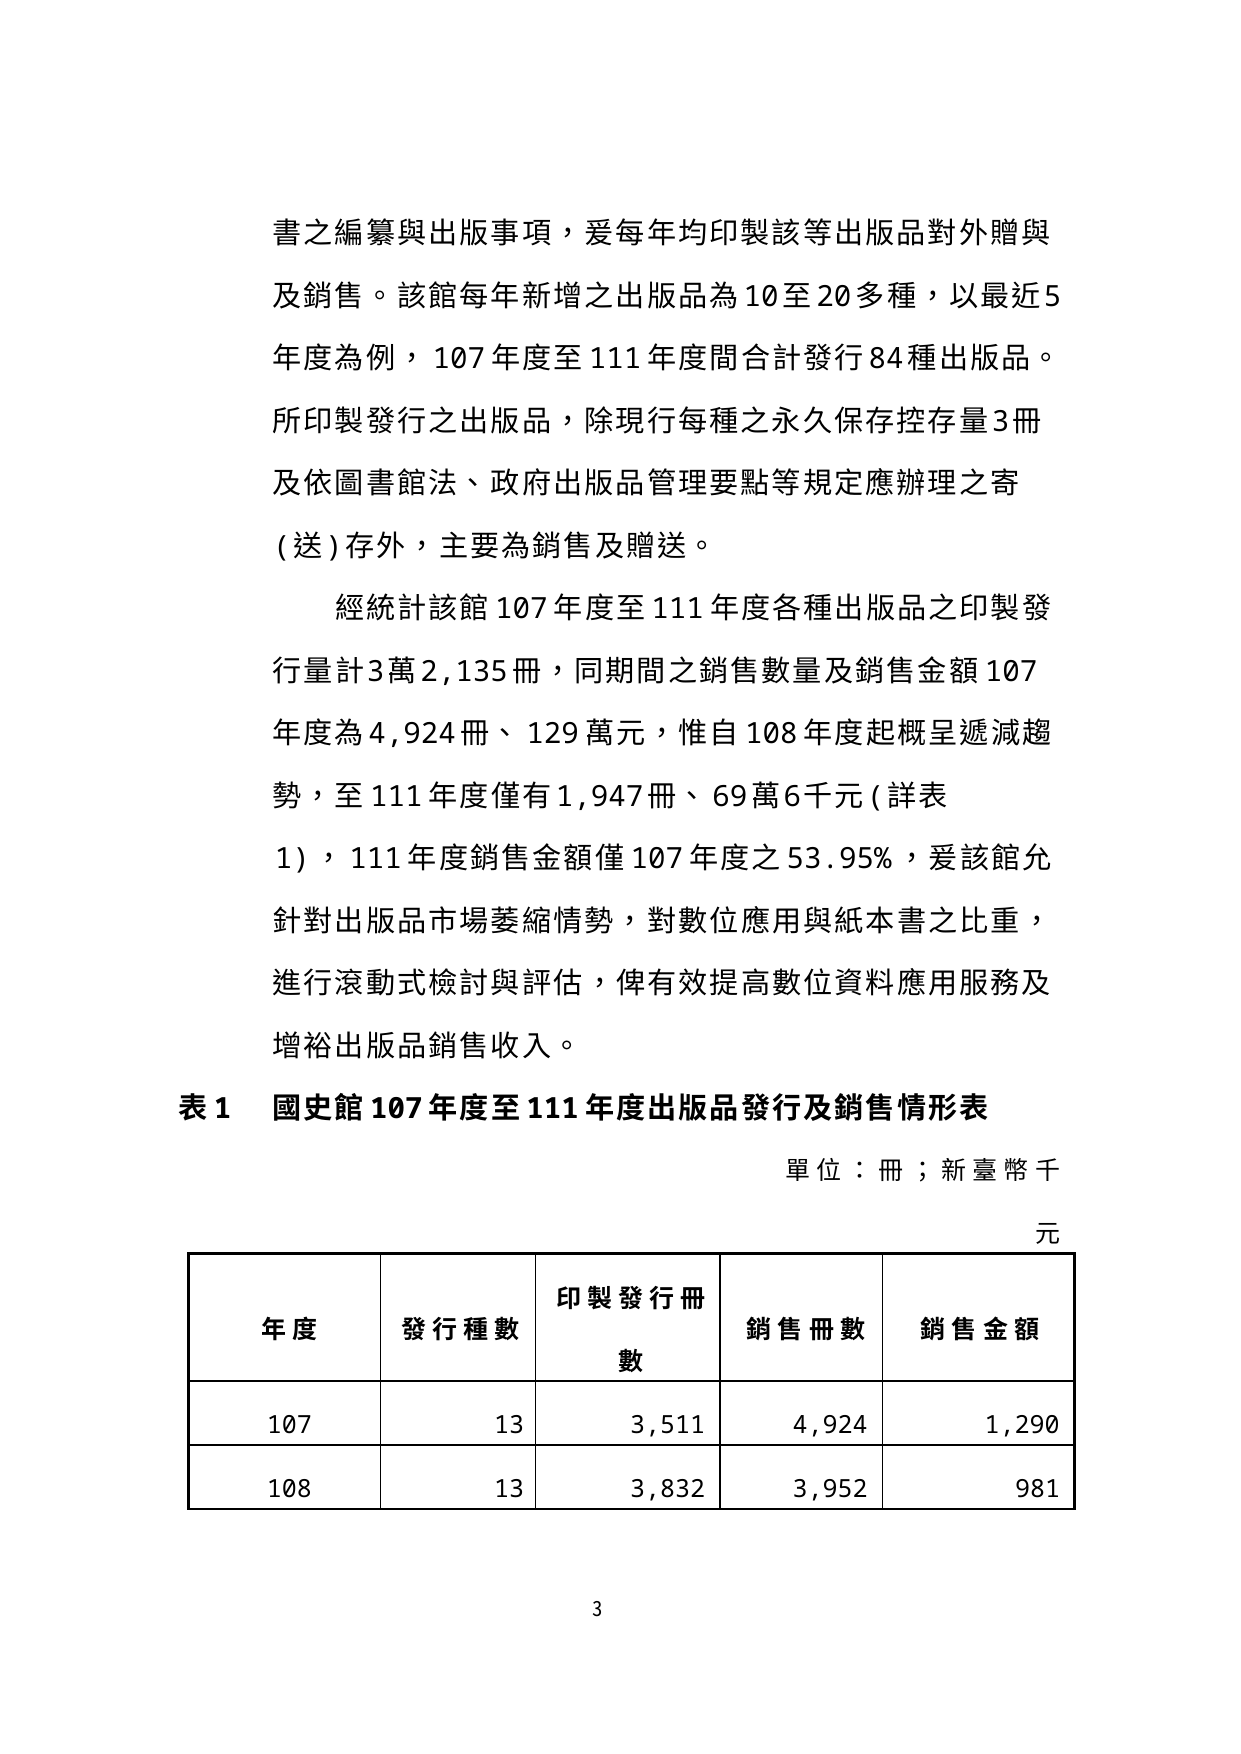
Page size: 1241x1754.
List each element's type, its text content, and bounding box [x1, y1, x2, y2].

text 單位：冊；新臺幣千元 [266, 1127, 1063, 1252]
table_cell 3,952 [721, 1446, 882, 1508]
text 表1 國史館107年度至111年度出版品發行及銷售情形表 [177, 1064, 1063, 1127]
text 書之編纂與出版事項，爰每年均印製該等出版品對外贈與及銷售。該館每年新增之出版品為10至20多種，以最近5年度為例，107年度至111年度間合計發行84種出版品。所印製發行之出版品，除現行每種之永久保存控存量3冊及依圖書館法、政府出版品管理要點等規定應辦理之寄(送)存外，主要為銷售及贈送。 [266, 189, 1063, 564]
table_cell 107 [190, 1382, 380, 1444]
table_cell 4,924 [721, 1382, 882, 1444]
table_header 銷售冊數 [721, 1255, 882, 1380]
text 經統計該館107年度至111年度各種出版品之印製發行量計3萬2,135冊，同期間之銷售數量及銷售金額107年度為4,924冊、129萬元，惟自108年度起概呈遞減趨勢，至111年度僅有1,947冊、69萬6千元(詳表1)，111年度銷售金額僅107年度之53.95%，爰該館允針對出版品市場萎縮情勢，對數位應用與紙本書之比重，進行滾動式檢討與評估，俾有效提高數位資料應用服務及增裕出版品銷售收入。 [266, 564, 1063, 1064]
table_header 銷售金額 [883, 1255, 1073, 1380]
table_header 年度 [190, 1255, 380, 1380]
table_cell 3,832 [536, 1446, 719, 1508]
table_header 印製發行冊數 [536, 1255, 719, 1380]
table_cell 3,511 [536, 1382, 719, 1444]
table_cell 108 [190, 1446, 380, 1508]
table_cell 13 [381, 1382, 535, 1444]
table_cell 1,290 [883, 1382, 1073, 1444]
table_cell 13 [381, 1446, 535, 1508]
table_cell 981 [883, 1446, 1073, 1508]
table_header 發行種數 [381, 1255, 535, 1380]
